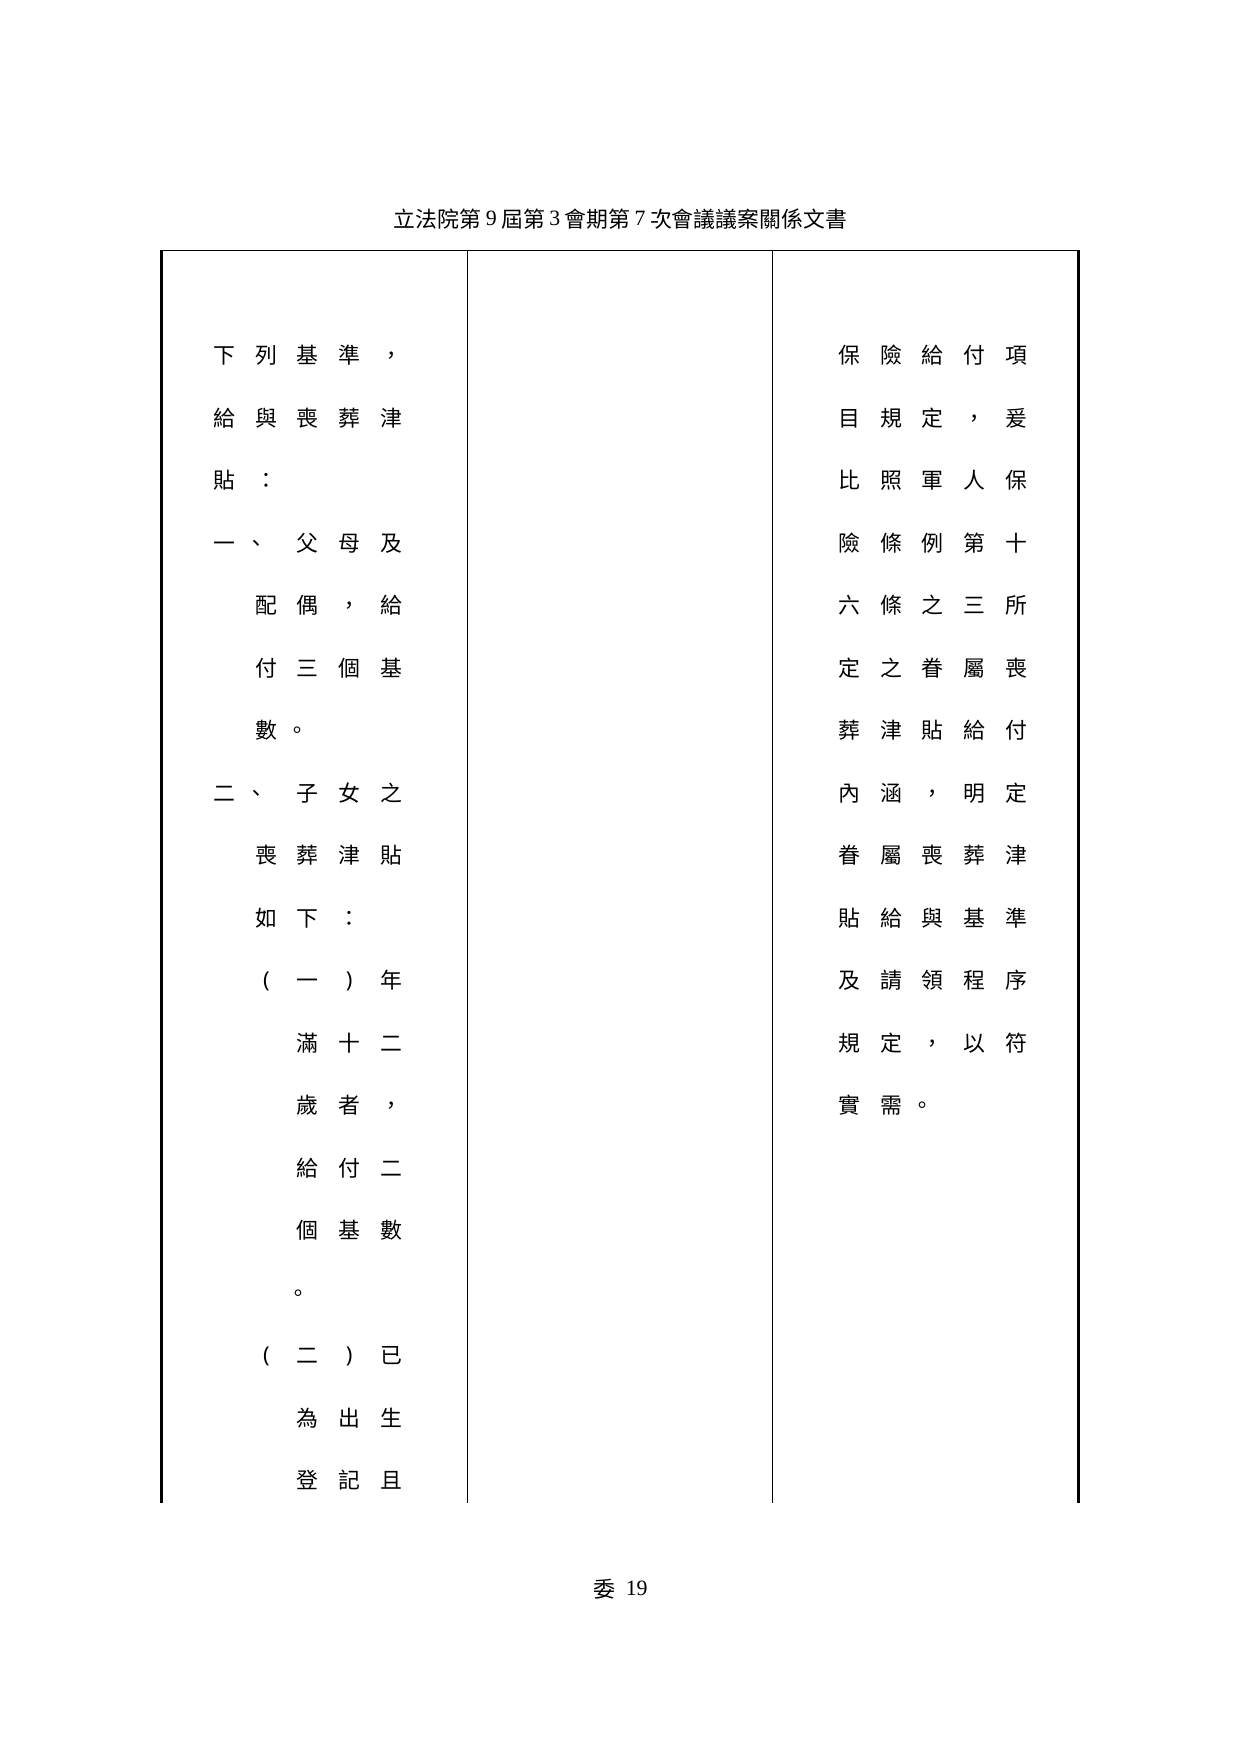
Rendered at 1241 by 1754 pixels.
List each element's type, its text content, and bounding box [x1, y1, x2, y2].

table_cell 保險給付項目規定，爰比照軍人保險條例第十六條之三所定之眷屬喪葬津貼給付內涵，明定眷屬喪葬津貼給與基準及請領程序規定，以符實需。 [773, 251, 1077, 1503]
table_cell [468, 251, 772, 1503]
table_cell 下列基準，給與喪葬津貼： 一、父母及配偶，給付三個基數。 二、子女之喪葬津貼如下： (一)年滿十二歲者，給付二個基數。 (二)已為出生登記且 [163, 251, 467, 1503]
